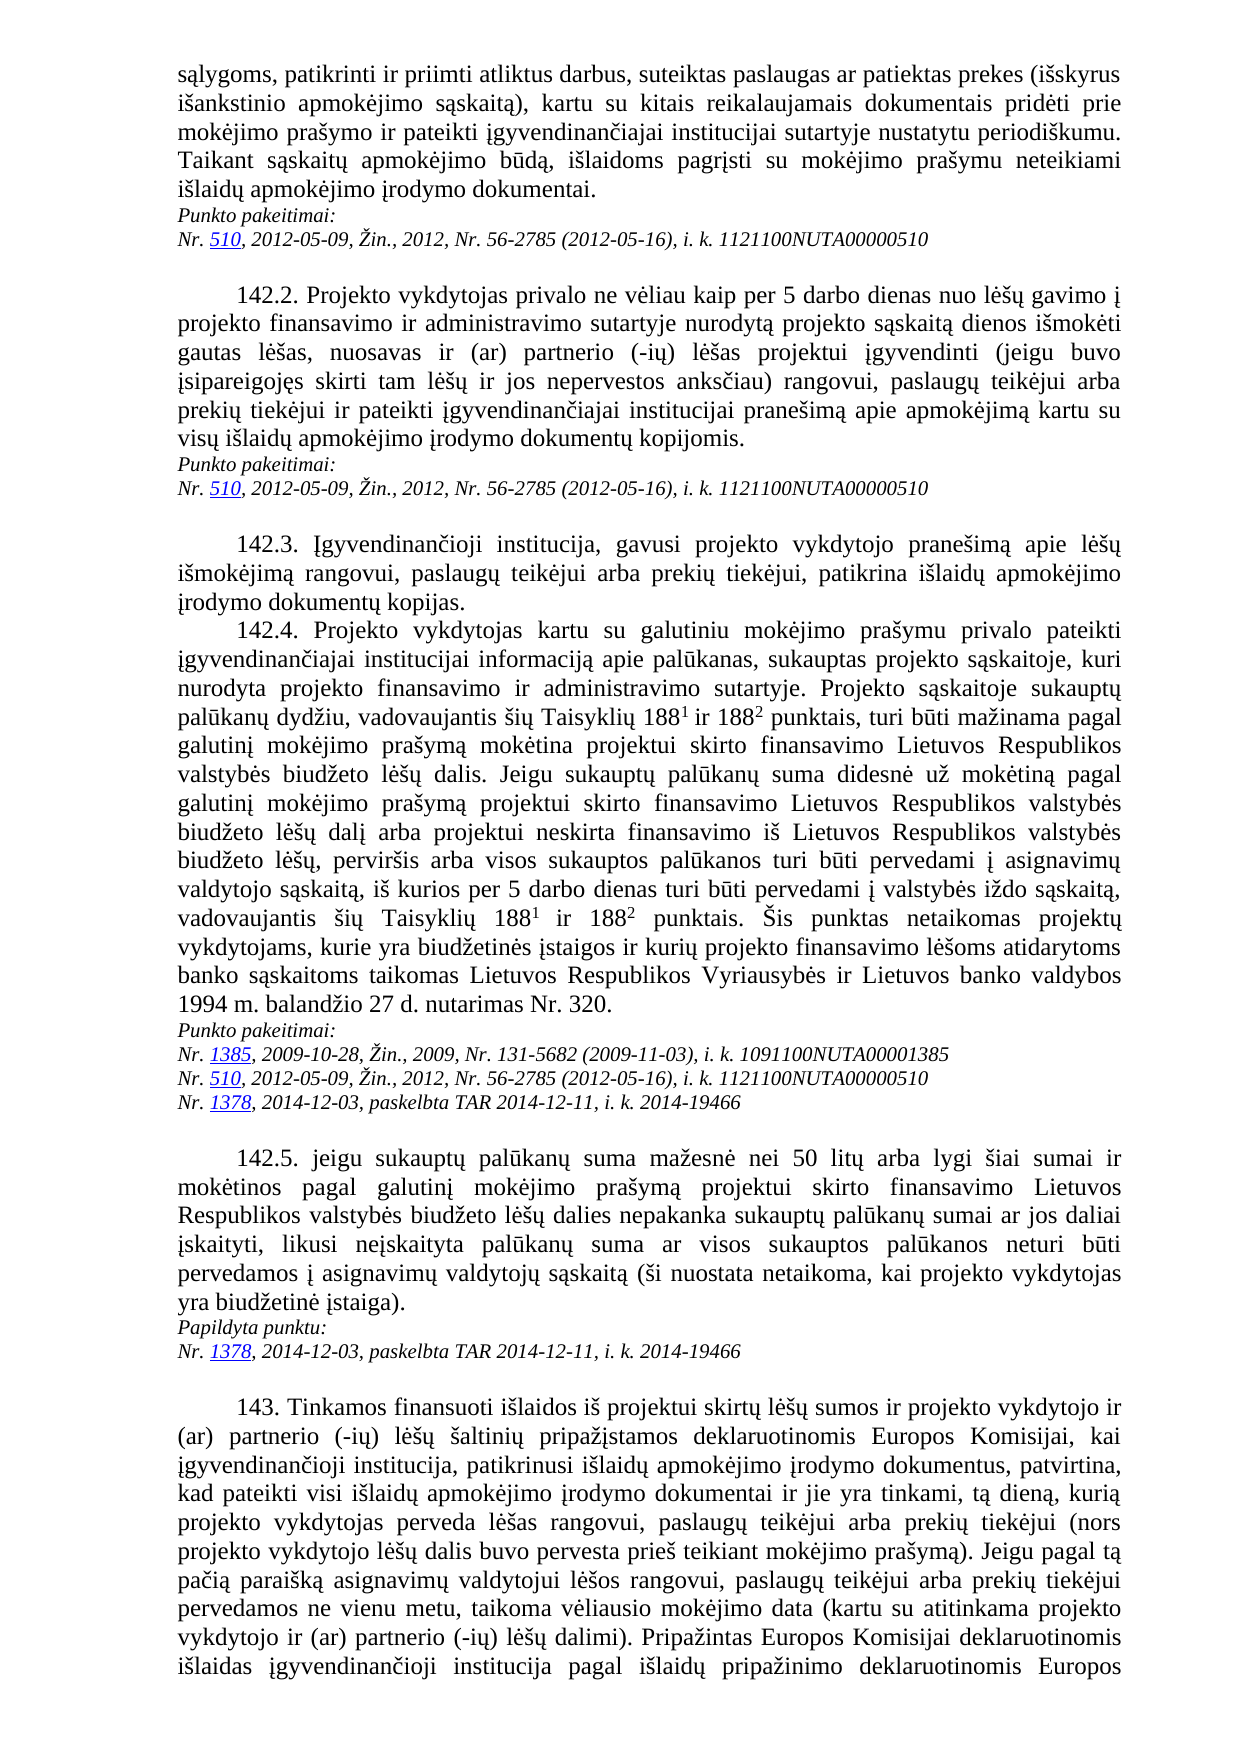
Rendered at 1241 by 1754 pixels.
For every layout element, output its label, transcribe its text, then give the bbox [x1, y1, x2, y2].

text Punkto pakeitimai: [177, 203, 1122, 227]
text Nr. 1378, 2014-12-03, paskelbta TAR 2014-12-11, i. k. 2014-19466 [177, 1339, 1122, 1363]
text 143. Tinkamos finansuoti išlaidos iš projektui skirtų lėšų sumos ir projekto vykdytojo ir (ar) partnerio (-ių) lėšų šaltinių pripažįstamos deklaruotinomis Europos Komisijai, kai įgyvendinančioji institucija, patikrinusi išlaidų apmokėjimo įrodymo dokumentus, patvirtina, kad pateikti visi išlaidų apmokėjimo įrodymo dokumentai ir jie yra tinkami, tą dieną, kurią projekto vykdytojas perveda lėšas rangovui, paslaugų teikėjui arba prekių tiekėjui (nors projekto vykdytojo lėšų dalis buvo pervesta prieš teikiant mokėjimo prašymą). Jeigu pagal tą pačią paraišką asignavimų valdytojui lėšos rangovui, paslaugų teikėjui arba prekių tiekėjui pervedamos ne vienu metu, taikoma vėliausio mokėjimo data (kartu su atitinkama projekto vykdytojo ir (ar) partnerio (-ių) lėšų dalimi). Pripažintas Europos Komisijai deklaruotinomis išlaidas įgyvendinančioji institucija pagal išlaidų pripažinimo deklaruotinomis Europos [177, 1392, 1122, 1680]
text Nr. 510, 2012-05-09, Žin., 2012, Nr. 56-2785 (2012-05-16), i. k. 1121100NUTA00000510 [177, 476, 1122, 500]
text Nr. 1378, 2014-12-03, paskelbta TAR 2014-12-11, i. k. 2014-19466 [177, 1090, 1122, 1114]
text 142.3. Įgyvendinančioji institucija, gavusi projekto vykdytojo pranešimą apie lėšų išmokėjimą rangovui, paslaugų teikėjui arba prekių tiekėjui, patikrina išlaidų apmokėjimo įrodymo dokumentų kopijas. [177, 529, 1122, 615]
text 142.2. Projekto vykdytojas privalo ne vėliau kaip per 5 darbo dienas nuo lėšų gavimo į projekto finansavimo ir administravimo sutartyje nurodytą projekto sąskaitą dienos išmokėti gautas lėšas, nuosavas ir (ar) partnerio (-ių) lėšas projektui įgyvendinti (jeigu buvo įsipareigojęs skirti tam lėšų ir jos nepervestos anksčiau) rangovui, paslaugų teikėjui arba prekių tiekėjui ir pateikti įgyvendinančiajai institucijai pranešimą apie apmokėjimą kartu su visų išlaidų apmokėjimo įrodymo dokumentų kopijomis. [177, 280, 1122, 452]
text Nr. 1385, 2009-10-28, Žin., 2009, Nr. 131-5682 (2009-11-03), i. k. 1091100NUTA00001385 [177, 1042, 1122, 1066]
text Nr. 510, 2012-05-09, Žin., 2012, Nr. 56-2785 (2012-05-16), i. k. 1121100NUTA00000510 [177, 1066, 1122, 1090]
text Punkto pakeitimai: [177, 1018, 1122, 1042]
text 142.5. jeigu sukauptų palūkanų suma mažesnė nei 50 litų arba lygi šiai sumai ir mokėtinos pagal galutinį mokėjimo prašymą projektui skirto finansavimo Lietuvos Respublikos valstybės biudžeto lėšų dalies nepakanka sukauptų palūkanų sumai ar jos daliai įskaityti, likusi neįskaityta palūkanų suma ar visos sukauptos palūkanos neturi būti pervedamos į asignavimų valdytojų sąskaitą (ši nuostata netaikoma, kai projekto vykdytojas yra biudžetinė įstaiga). [177, 1143, 1122, 1315]
text Punkto pakeitimai: [177, 452, 1122, 476]
text Nr. 510, 2012-05-09, Žin., 2012, Nr. 56-2785 (2012-05-16), i. k. 1121100NUTA00000510 [177, 227, 1122, 251]
text Papildyta punktu: [177, 1315, 1122, 1339]
text 142.4. Projekto vykdytojas kartu su galutiniu mokėjimo prašymu privalo pateikti įgyvendinančiajai institucijai informaciją apie palūkanas, sukauptas projekto sąskaitoje, kuri nurodyta projekto finansavimo ir administravimo sutartyje. Projekto sąskaitoje sukauptų palūkanų dydžiu, vadovaujantis šių Taisyklių 1881 ir 1882 punktais, turi būti mažinama pagal galutinį mokėjimo prašymą mokėtina projektui skirto finansavimo Lietuvos Respublikos valstybės biudžeto lėšų dalis. Jeigu sukauptų palūkanų suma didesnė už mokėtiną pagal galutinį mokėjimo prašymą projektui skirto finansavimo Lietuvos Respublikos valstybės biudžeto lėšų dalį arba projektui neskirta finansavimo iš Lietuvos Respublikos valstybės biudžeto lėšų, perviršis arba visos sukauptos palūkanos turi būti pervedami į asignavimų valdytojo sąskaitą, iš kurios per 5 darbo dienas turi būti pervedami į valstybės iždo sąskaitą, vadovaujantis šių Taisyklių 1881 ir 1882 punktais. Šis punktas netaikomas projektų vykdytojams, kurie yra biudžetinės įstaigos ir kurių projekto finansavimo lėšoms atidarytoms banko sąskaitoms taikomas Lietuvos Respublikos Vyriausybės ir Lietuvos banko valdybos 1994 m. balandžio 27 d. nutarimas Nr. 320. [177, 615, 1122, 1018]
text sąlygoms, patikrinti ir priimti atliktus darbus, suteiktas paslaugas ar patiektas prekes (išskyrus išankstinio apmokėjimo sąskaitą), kartu su kitais reikalaujamais dokumentais pridėti prie mokėjimo prašymo ir pateikti įgyvendinančiajai institucijai sutartyje nustatytu periodiškumu. Taikant sąskaitų apmokėjimo būdą, išlaidoms pagrįsti su mokėjimo prašymu neteikiami išlaidų apmokėjimo įrodymo dokumentai. [177, 59, 1122, 203]
